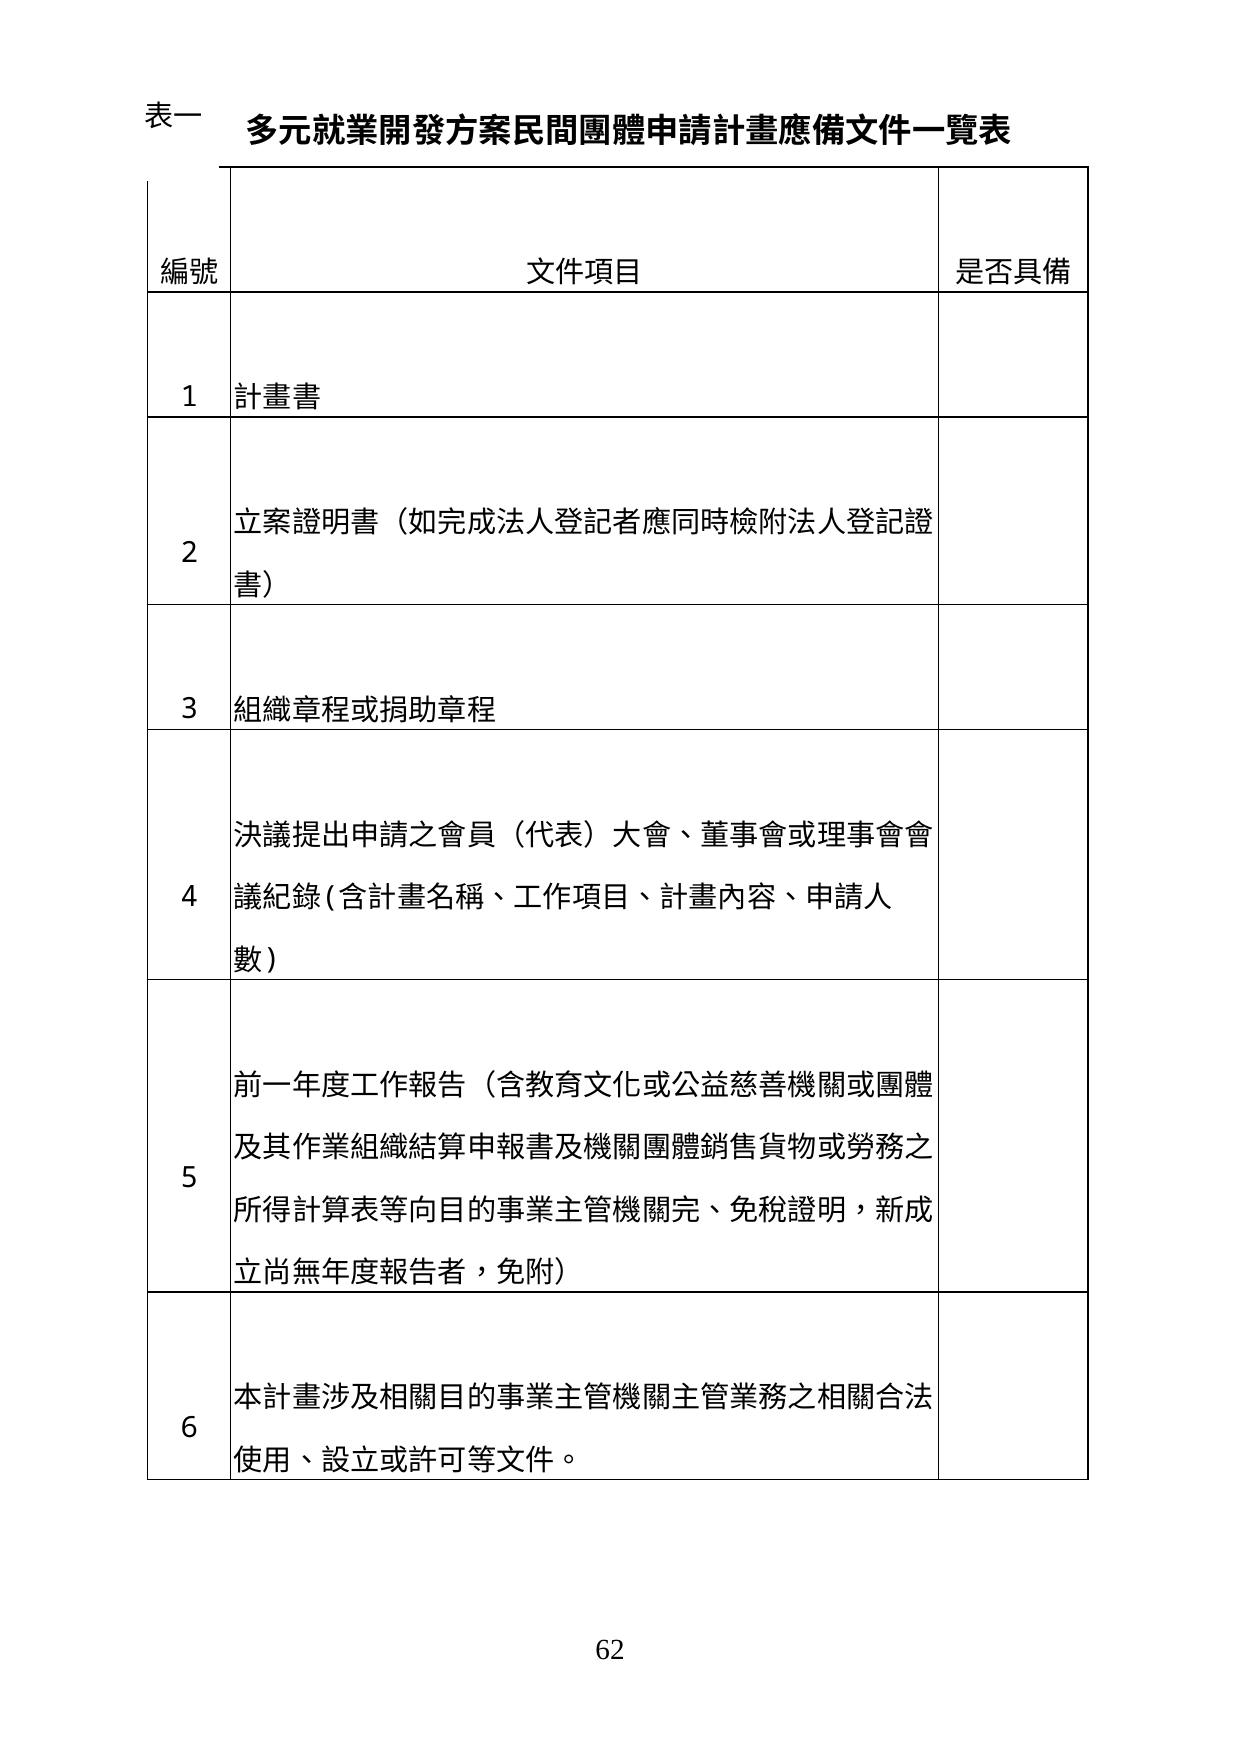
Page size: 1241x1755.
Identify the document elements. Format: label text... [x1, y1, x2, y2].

table_cell 決議提出申請之會員（代表）大會、董事會或理事會會議紀錄(含計畫名稱、工作項目、計畫內容、申請人數) [231, 730, 938, 978]
text 表一 [144, 92, 204, 134]
table_cell 6 [148, 1293, 230, 1478]
table_cell [939, 293, 1087, 416]
table_cell [939, 980, 1087, 1291]
table_cell 前一年度工作報告（含教育文化或公益慈善機關或團體及其作業組織結算申報書及機關團體銷售貨物或勞務之所得計算表等向目的事業主管機關完、免稅證明，新成立尚無年度報告者，免附） [231, 980, 938, 1291]
table_cell [939, 418, 1087, 603]
table_cell 1 [148, 293, 230, 416]
table_cell 4 [148, 730, 230, 978]
table_header 是否具備 [939, 168, 1087, 291]
text 多元就業開發方案民間團體申請計畫應備文件一覽表 [129, 85, 1109, 181]
table_cell [939, 1293, 1087, 1478]
table_cell 組織章程或捐助章程 [231, 605, 938, 728]
table_cell 3 [148, 605, 230, 728]
table_cell [939, 605, 1087, 728]
table_cell 計畫書 [231, 293, 938, 416]
table_cell [939, 730, 1087, 978]
table_cell 本計畫涉及相關目的事業主管機關主管業務之相關合法使用、設立或許可等文件。 [231, 1293, 938, 1478]
table_cell 5 [148, 980, 230, 1291]
table_cell 立案證明書（如完成法人登記者應同時檢附法人登記證書） [231, 418, 938, 603]
table_cell 2 [148, 418, 230, 603]
table_header 文件項目 [231, 168, 938, 291]
table_header 編號 [148, 168, 230, 291]
